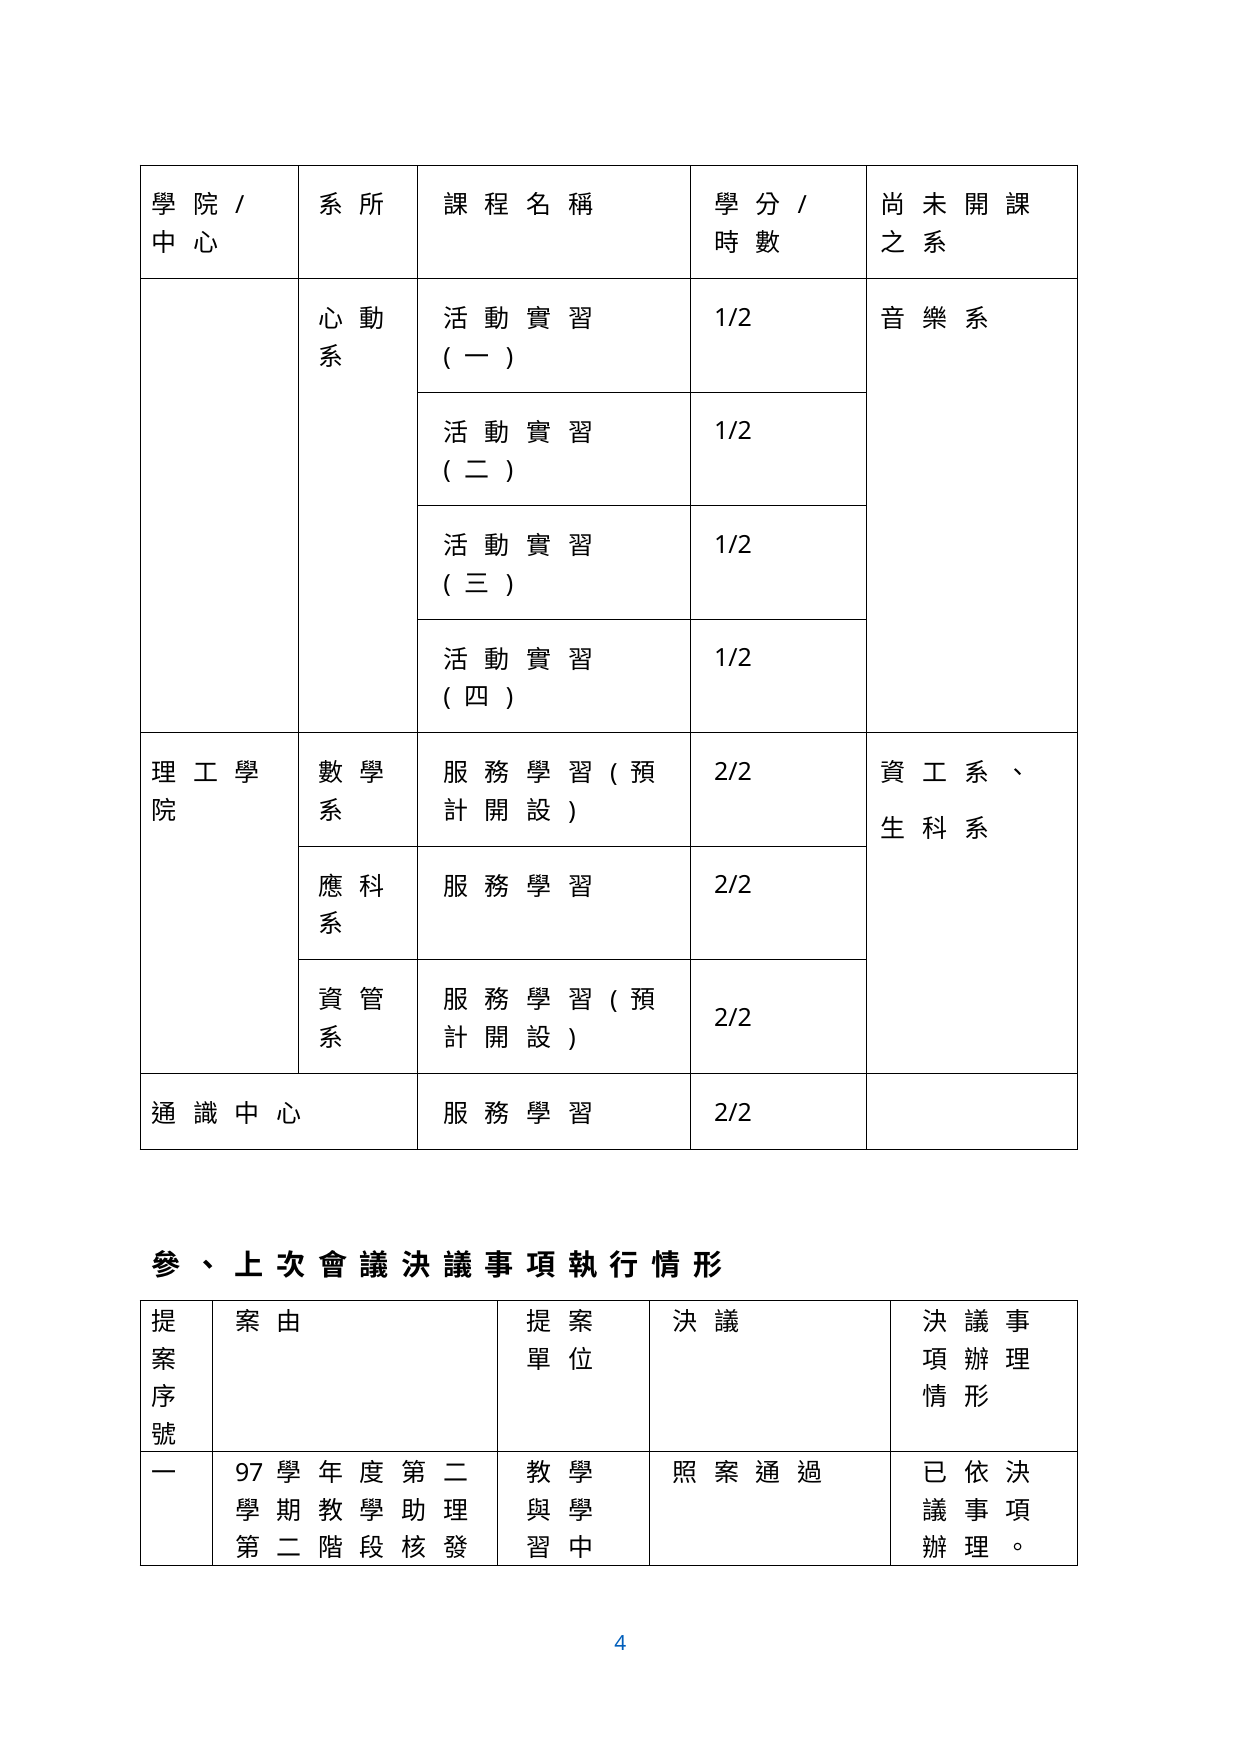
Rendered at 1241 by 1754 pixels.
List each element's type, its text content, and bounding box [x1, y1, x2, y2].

table_header 學分/時數 [691, 166, 866, 278]
table_cell 音樂系 [867, 279, 1077, 732]
table_cell 1/2 [691, 279, 866, 392]
table_cell 活動實習(三) [418, 506, 690, 619]
table_cell 一 [141, 1452, 212, 1564]
table_cell 理工學院 [141, 733, 298, 1073]
table_cell 服務學習(預計開設) [418, 733, 690, 846]
table_cell 2/2 [691, 733, 866, 846]
table_cell 應科系 [299, 847, 417, 959]
table_cell 通識中心 [141, 1074, 417, 1149]
table_header 系所 [299, 166, 417, 278]
table_cell 2/2 [691, 960, 866, 1073]
table_cell 活動實習(一) [418, 279, 690, 392]
table_cell 1/2 [691, 506, 866, 619]
table_header 提案單位 [498, 1301, 649, 1451]
table_cell 97學年度第二學期教學助理第二階段核發 [213, 1452, 497, 1564]
table_cell 2/2 [691, 1074, 866, 1149]
table_cell 資管系 [299, 960, 417, 1073]
table_cell 服務學習(預計開設) [418, 960, 690, 1073]
table_header 提案 序號 [141, 1301, 212, 1451]
text 參、上次會議決議事項執行情形 [151, 1225, 1089, 1300]
table_cell 資工系、 生科系 [867, 733, 1077, 1073]
table_cell 照案通過 [650, 1452, 890, 1564]
table_header 決議事項辦理情形 [891, 1301, 1077, 1451]
table_cell 服務學習 [418, 1074, 690, 1149]
table_cell 2/2 [691, 847, 866, 959]
table_cell 1/2 [691, 620, 866, 732]
table_cell 已依決議事項辦理。 [891, 1452, 1077, 1564]
table_header 案由 [213, 1301, 497, 1451]
table_header 決議 [650, 1301, 890, 1451]
table_cell 活動實習(四) [418, 620, 690, 732]
table_cell 活動實習(二) [418, 393, 690, 505]
table_cell 心動系 [299, 279, 417, 732]
table_cell 數學系 [299, 733, 417, 846]
table_cell 教學與學習中 [498, 1452, 649, 1564]
table_header 課程名稱 [418, 166, 690, 278]
table_cell [141, 279, 298, 732]
table_header 尚未開課之系 [867, 166, 1077, 278]
table_header 學院/中心 [141, 166, 298, 278]
table_cell 1/2 [691, 393, 866, 505]
table_cell [867, 1074, 1077, 1149]
table_cell 服務學習 [418, 847, 690, 959]
